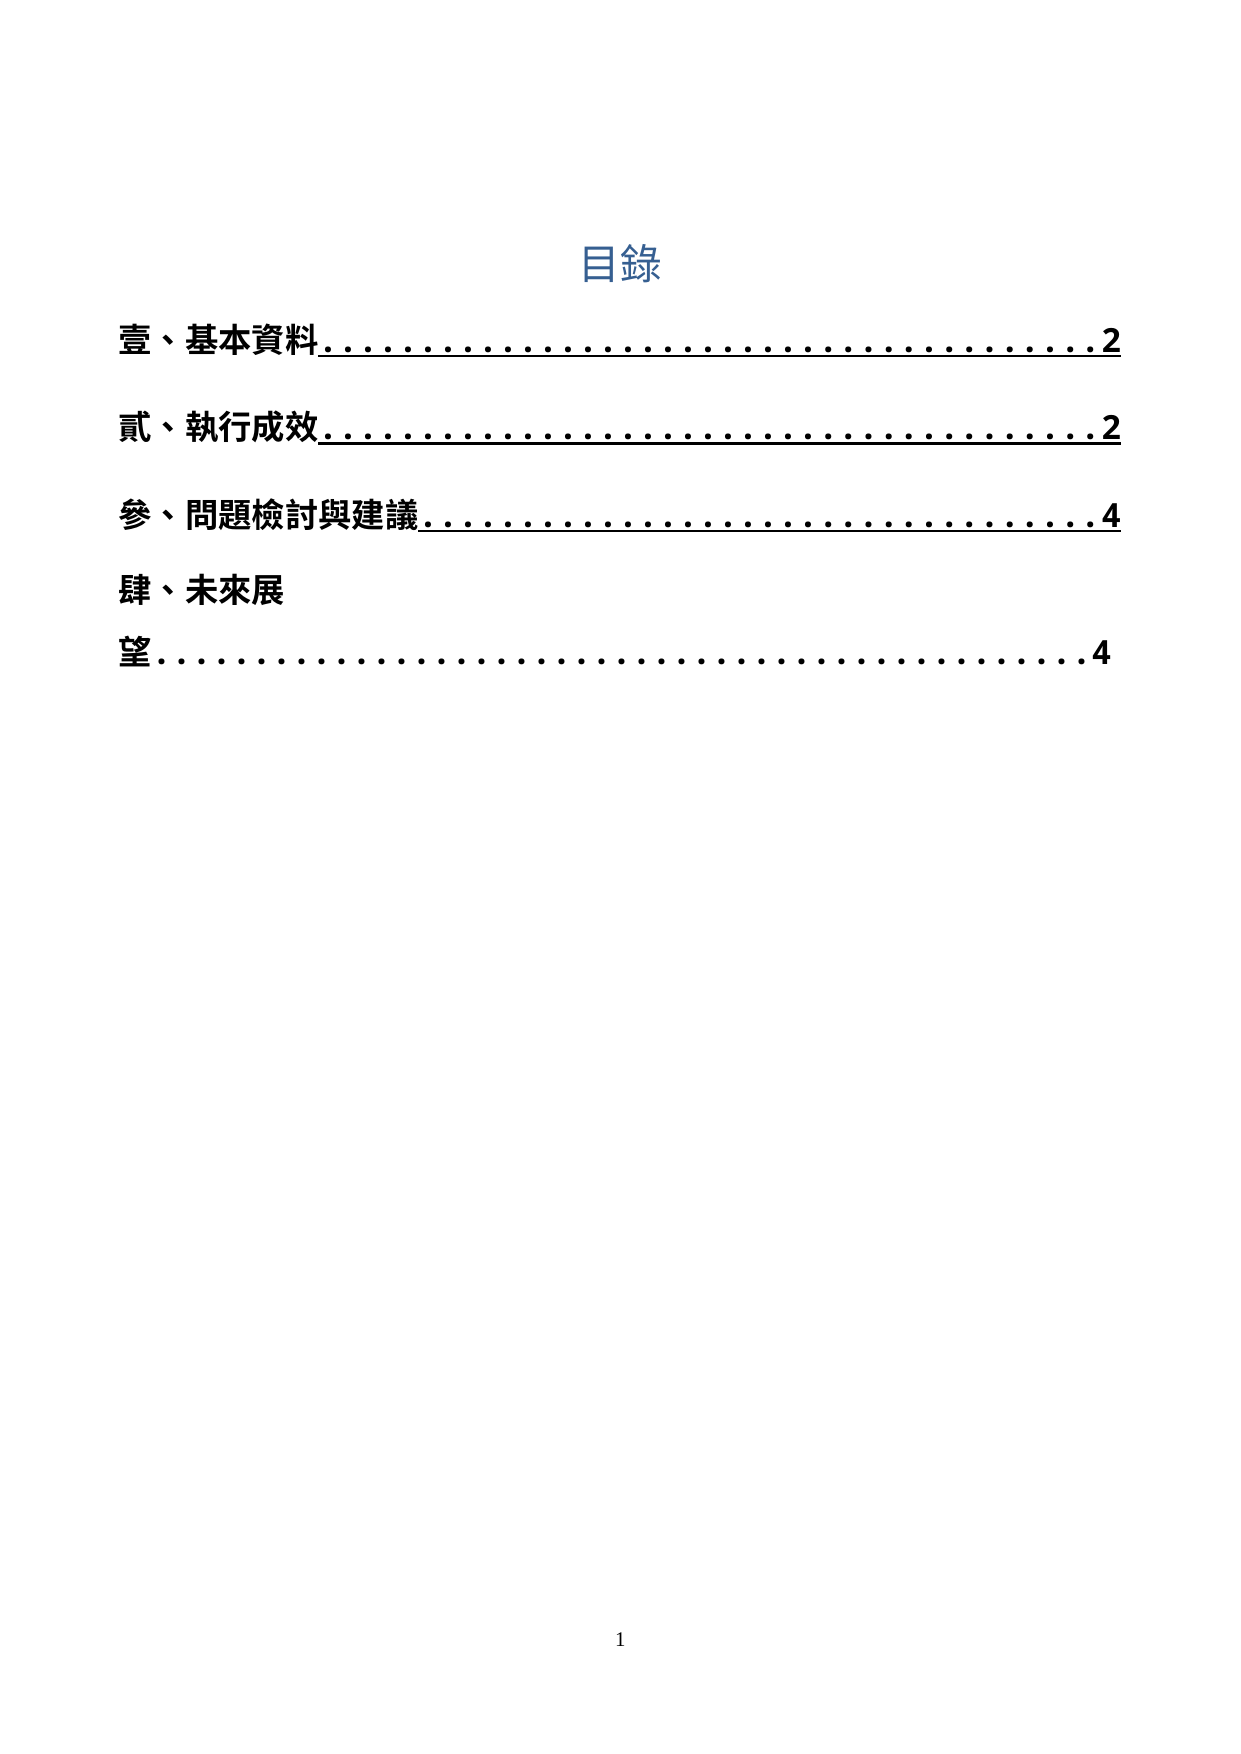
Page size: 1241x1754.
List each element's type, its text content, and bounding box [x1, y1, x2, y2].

text 壹、基本資料 2 [118, 296, 1122, 359]
text 目錄 [118, 219, 1122, 282]
text 肆、未來展望...............................................4 [118, 546, 1122, 671]
text 貳、執行成效 2 [118, 384, 1122, 446]
text 參、問題檢討與建議 4 [118, 471, 1122, 534]
